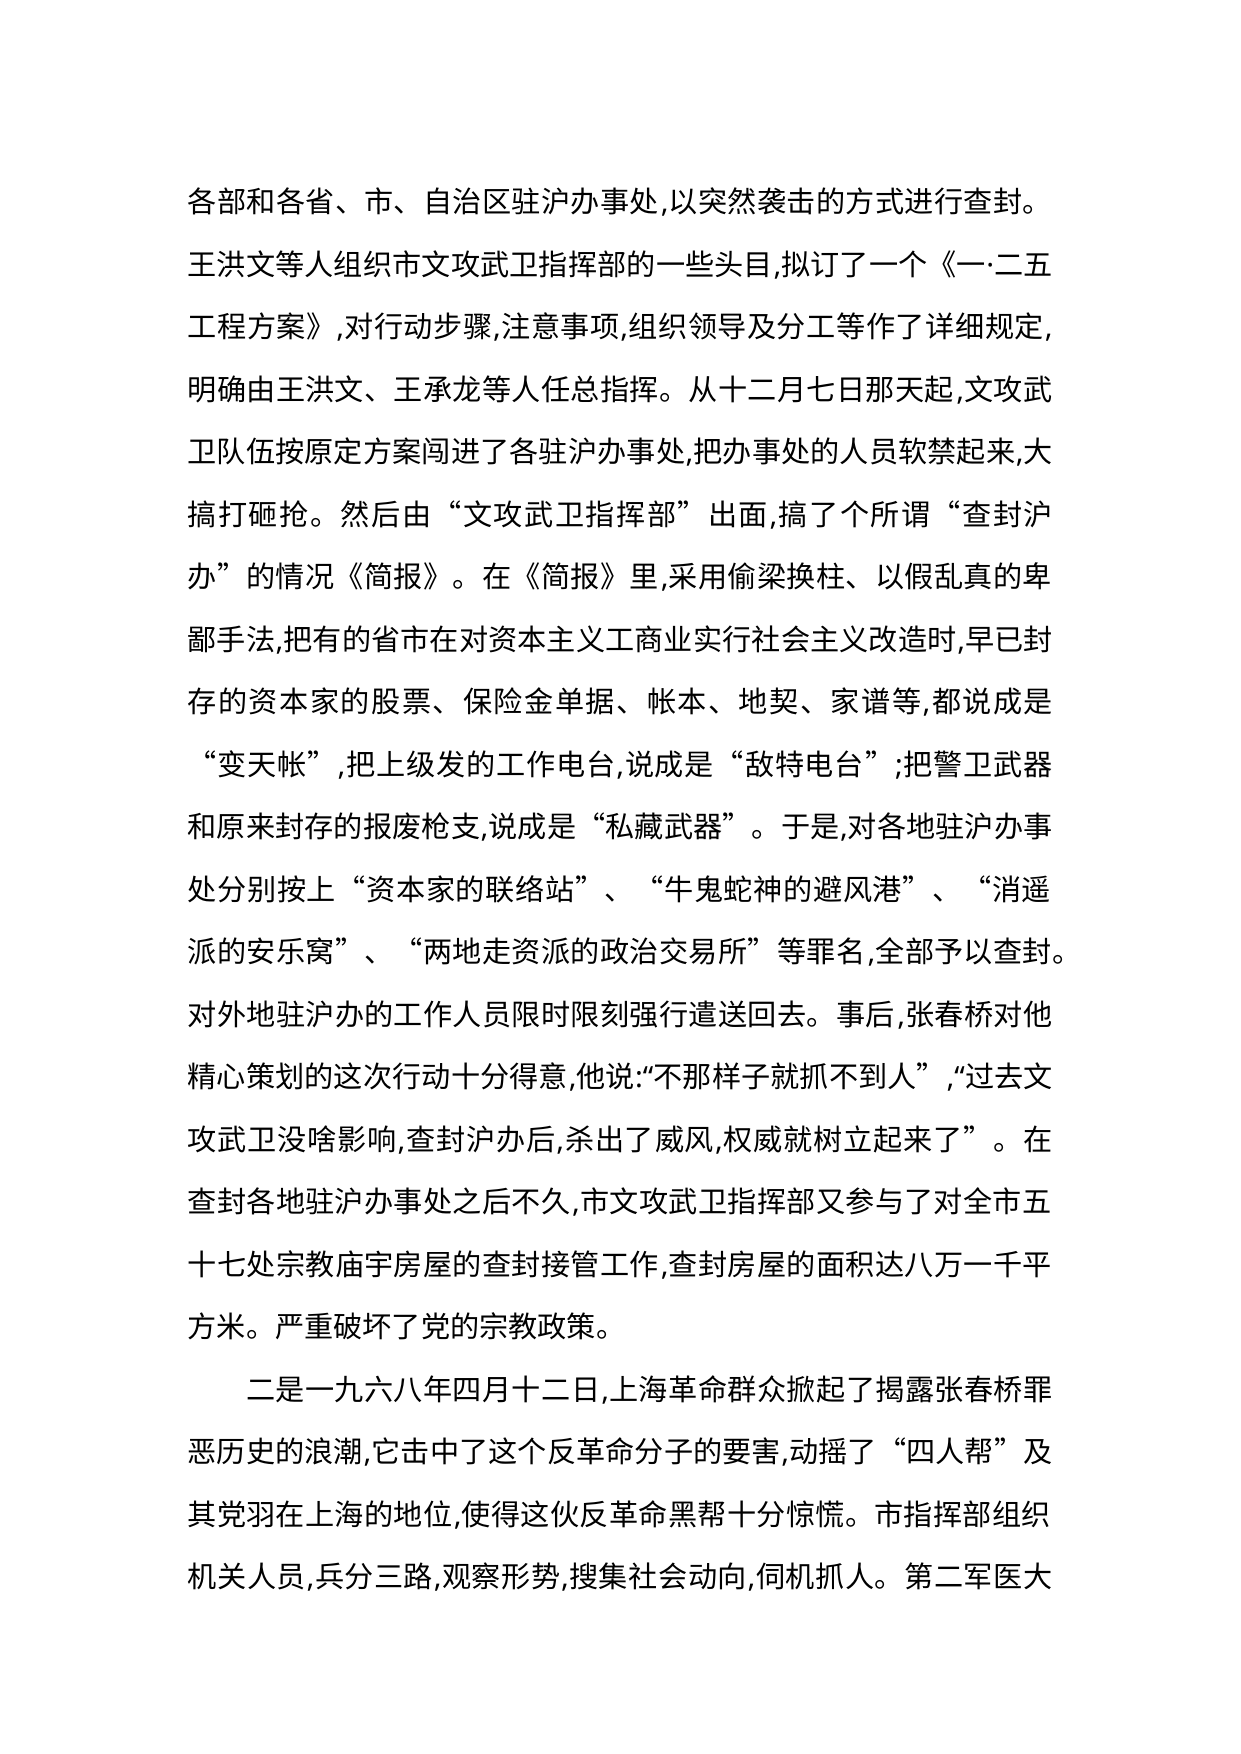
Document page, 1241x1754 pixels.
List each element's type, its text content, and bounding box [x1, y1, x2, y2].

text 二是一九六八年四月十二日,上海革命群众掀起了揭露张春桥罪恶历史的浪潮,它击中了这个反革命分子的要害,动摇了“四人帮”及其党羽在上海的地位,使得这伙反革命黑帮十分惊慌。市指挥部组织机关人员,兵分三路,观察形势,搜集社会动向,伺机抓人。第二军医大 [187, 1346, 1053, 1596]
text 一是所谓“一二·七革命行动”。这是由“四人帮”导演,对抗中央,稳住上海,搞乱外地的一幕丑剧。市指挥部头目也一再吹嘘这是文攻武卫队伍的第一仗。他们从一九六七年十二月七日起到一九六八年二月十九日止,先后出动五千多名文攻武卫队员,一千多名大专院校红卫兵,查封了中央各部、各省、市、自治区以及各省市的地、县、厂矿企业驻沪办事处共六百三十一个,查封房屋面积十一万八千九百四十二平方米。事情经过是:文攻武卫成立不久,张春桥就下令对中央各部和各省、市、自治区驻沪办事处,以突然袭击的方式进行查封。王洪文等人组织市文攻武卫指挥部的一些头目,拟订了一个《一·二五工程方案》,对行动步骤,注意事项,组织领导及分工等作了详细规定,明确由王洪文、王承龙等人任总指挥。从十二月七日那天起,文攻武卫队伍按原定方案闯进了各驻沪办事处,把办事处的人员软禁起来,大搞打砸抢。然后由“文攻武卫指挥部”出面,搞了个所谓“查封沪办”的情况《简报》。在《简报》里,采用偷梁换柱、以假乱真的卑鄙手法,把有的省市在对资本主义工商业实行社会主义改造时,早已封存的资本家的股票、保险金单据、帐本、地契、家谱等,都说成是“变天帐”,把上级发的工作电台,说成是“敌特电台”;把警卫武器和原来封存的报废枪支,说成是“私藏武器”。于是,对各地驻沪办事处分别按上“资本家的联络站”、“牛鬼蛇神的避风港”、“消遥派的安乐窝”、“两地走资派的政治交易所”等罪名,全部予以查封。对外地驻沪办的工作人员限时限刻强行遣送回去。事后,张春桥对他精心策划的这次行动十分得意,他说:“不那样子就抓不到人”,“过去文攻武卫没啥影响,查封沪办后,杀出了威风,权威就树立起来了”。在查封各地驻沪办事处之后不久,市文攻武卫指挥部又参与了对全市五十七处宗教庙宇房屋的查封接管工作,查封房屋的面积达八万一千平方米。严重破坏了党的宗教政策。 [187, 158, 1053, 1346]
